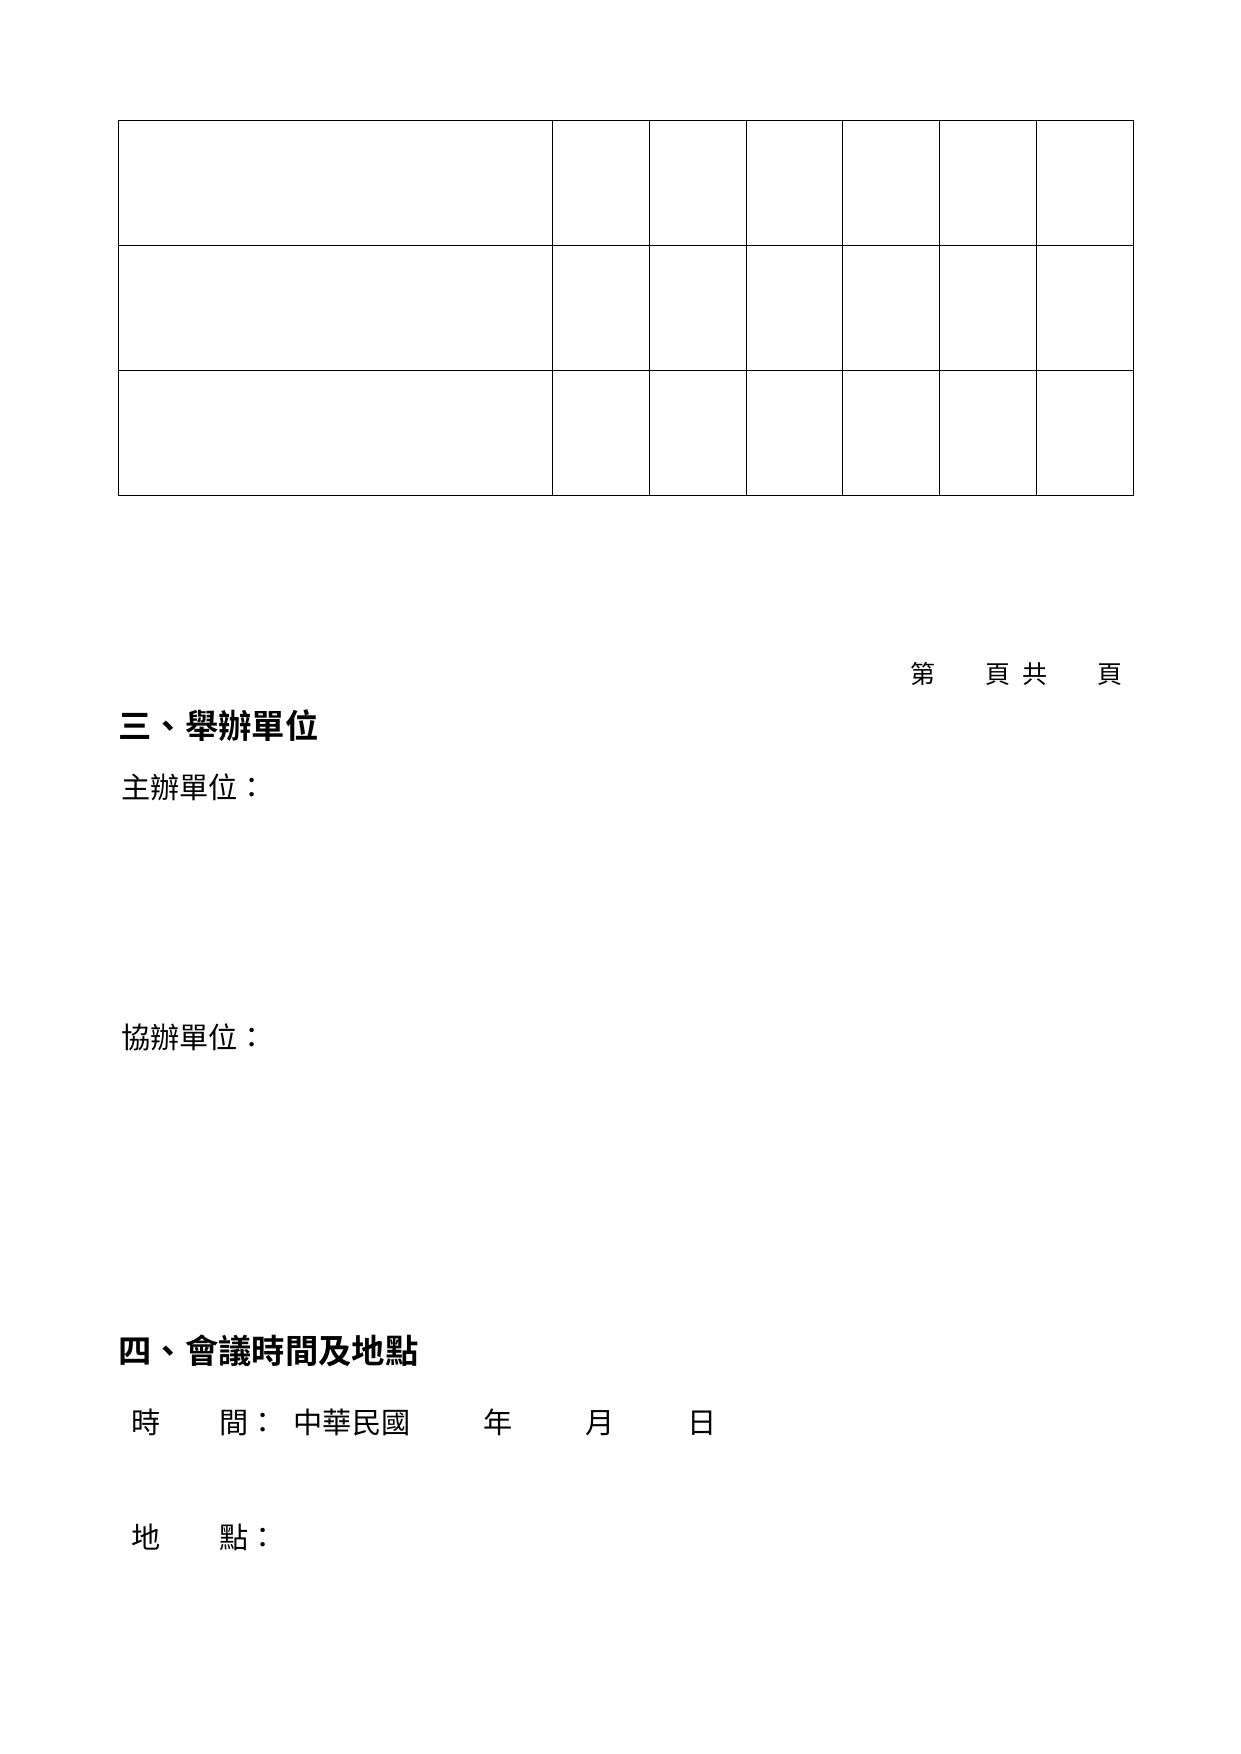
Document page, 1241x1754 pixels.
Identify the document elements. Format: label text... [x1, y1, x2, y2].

table_cell [118, 1120, 290, 1182]
table_header [290, 745, 1133, 807]
table_header 主辦單位： [118, 745, 290, 807]
table_cell [290, 1182, 1133, 1244]
table_cell [290, 995, 1133, 1057]
table_cell [747, 246, 842, 369]
table_cell [118, 1057, 290, 1119]
table_cell [553, 121, 649, 244]
table_cell [1037, 371, 1133, 494]
table_cell [290, 870, 1133, 932]
table_cell [553, 371, 649, 494]
table_cell [553, 246, 649, 369]
table_cell [940, 371, 1036, 494]
table_header 時 間： [118, 1370, 291, 1451]
table_cell [119, 121, 552, 244]
table_cell [291, 1451, 1133, 1557]
table_cell [650, 371, 746, 494]
table_cell [290, 807, 1133, 869]
table_cell 地 點： [118, 1451, 291, 1557]
table_cell [119, 371, 552, 494]
table_cell [843, 371, 939, 494]
table_cell [747, 371, 842, 494]
table_cell [290, 932, 1133, 994]
table_cell [118, 807, 290, 869]
table_cell [118, 870, 290, 932]
table_cell 協辦單位： [118, 995, 290, 1057]
table_cell [843, 246, 939, 369]
table_cell [118, 932, 290, 994]
table_cell [650, 121, 746, 244]
table_cell [119, 246, 552, 369]
table_cell [940, 246, 1036, 369]
table_cell [118, 1182, 290, 1244]
table_cell [650, 246, 746, 369]
table_cell [843, 121, 939, 244]
text 第 頁 共 頁 [893, 654, 1139, 691]
table_cell [747, 121, 842, 244]
text 三、舉辦單位 [118, 682, 1122, 744]
table_cell [1037, 246, 1133, 369]
table_cell [940, 121, 1036, 244]
table_cell [290, 1120, 1133, 1182]
table_header 中華民國 年 月 日 [291, 1370, 1133, 1451]
table_cell [290, 1057, 1133, 1119]
table_cell [1037, 121, 1133, 244]
text 四、會議時間及地點 [118, 1307, 1122, 1369]
